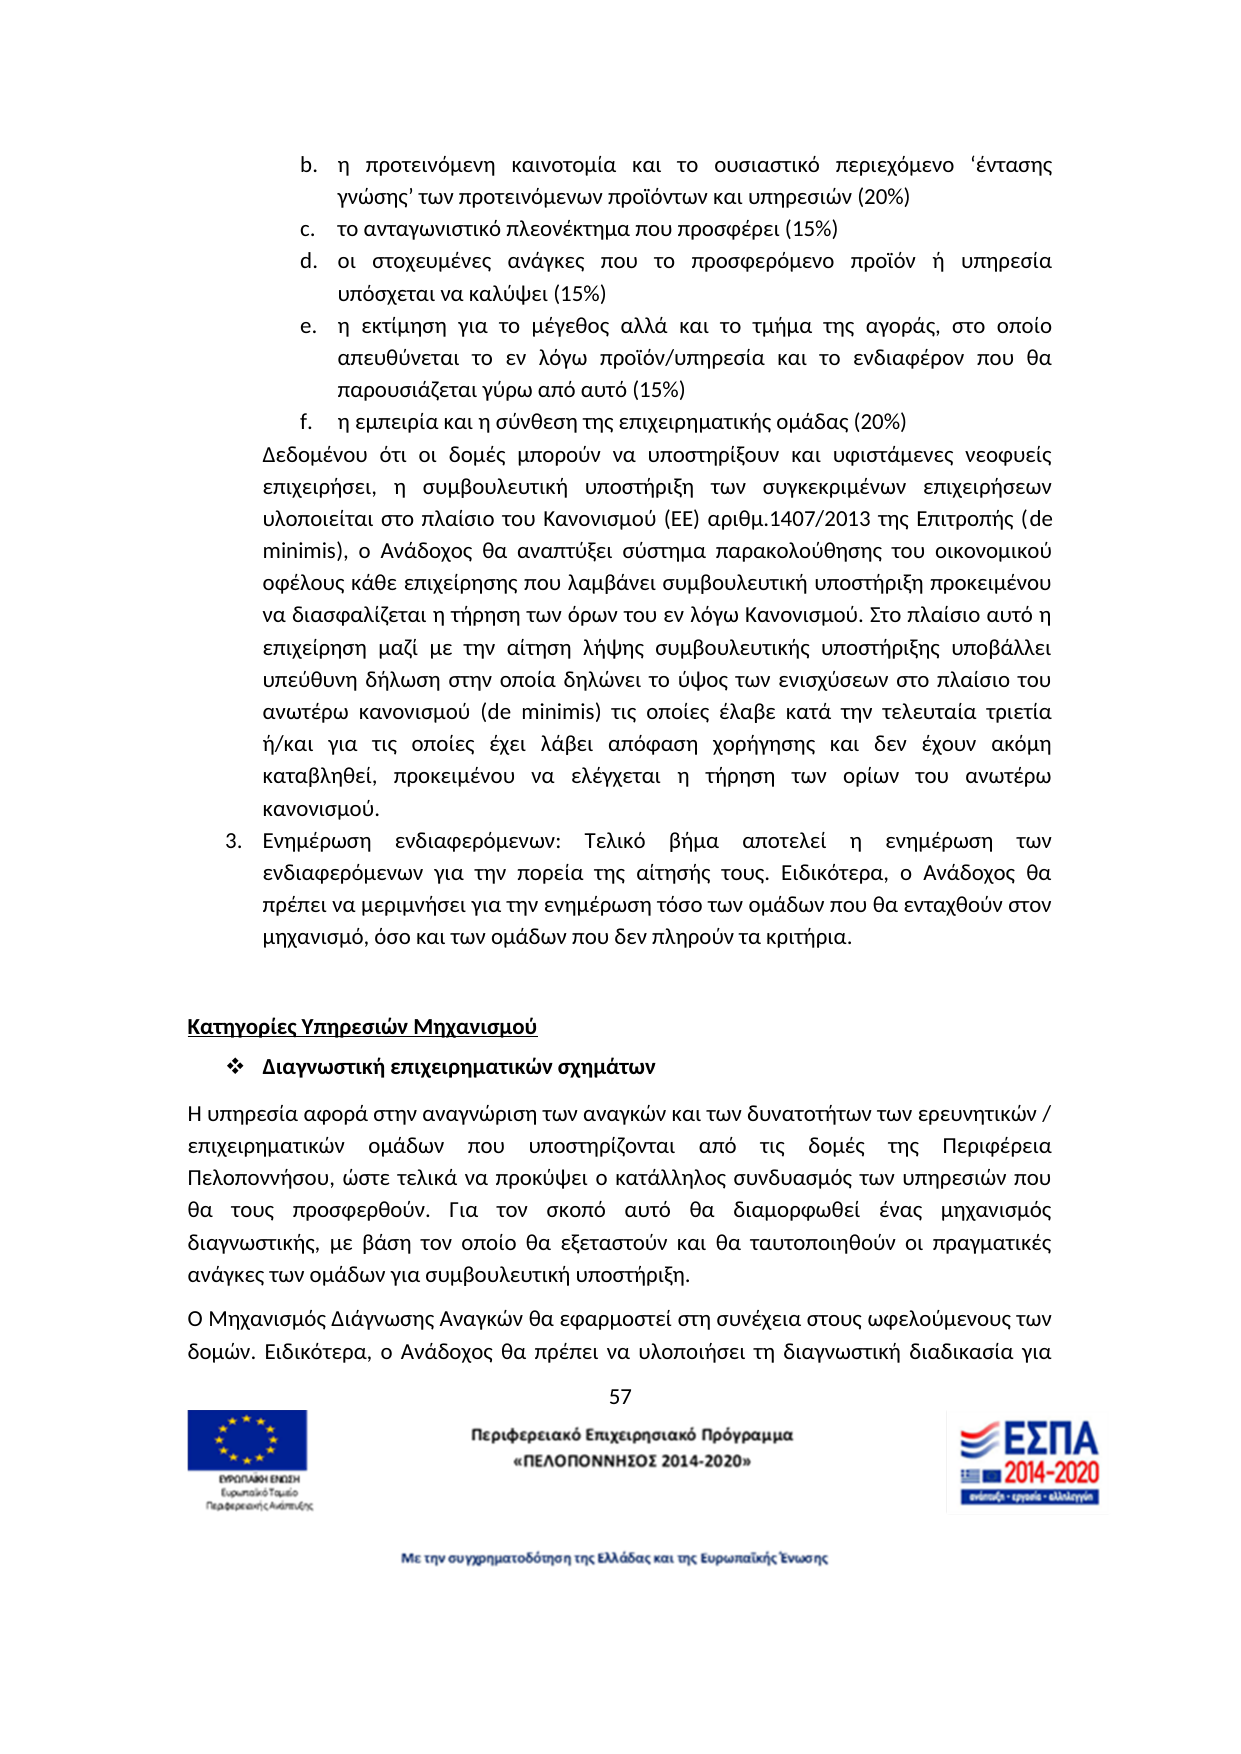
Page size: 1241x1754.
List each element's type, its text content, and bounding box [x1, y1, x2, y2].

list η εμπειρία και η σύνθεση της επιχειρηματικής ομάδας (20%) [300, 407, 1053, 436]
list το ανταγωνιστικό πλεονέκτημα που προσφέρει (15%) [300, 214, 1053, 242]
text Η υπηρεσία αφορά στην αναγνώριση των αναγκών και των δυνατοτήτων των ερευνητικών / επιχειρηματικών ομάδων που υποστηρίζονται από τις δομές της Περιφέρεια Πελοποννήσου, ώστε τελικά να προκύψει ο κατάλληλος συνδυασμός των υπηρεσιών που θα τους προσφερθούν. Για τον σκοπό αυτό θα διαμορφωθεί ένας μηχανισμός διαγνωστικής, με βάση τον οποίο θα εξεταστούν και θα ταυτοποιηθούν οι πραγματικές ανάγκες των ομάδων για συμβουλευτική υποστήριξη. [187, 1099, 1053, 1288]
text Ο Μηχανισμός Διάγνωσης Αναγκών θα εφαρμοστεί στη συνέχεια στους ωφελούμενους των δομών. Ειδικότερα, ο Ανάδοχος θα πρέπει να υλοποιήσει τη διαγνωστική διαδικασία για [187, 1304, 1053, 1365]
list η προτεινόμενη καινοτομία και το ουσιαστικό περιεχόμενο ‘έντασης γνώσης’ των προτεινόμενων προϊόντων και υπηρεσιών (20%) [300, 150, 1053, 210]
text Δεδομένου ότι οι δομές μπορούν να υποστηρίξουν και υφιστάμενες νεοφυείς επιχειρήσει, η συμβουλευτική υποστήριξη των συγκεκριμένων επιχειρήσεων υλοποιείται στο πλαίσιο του Κανονισμού (ΕΕ) αριθμ.1407/2013 της Επιτροπής (de minimis), ο Ανάδοχος θα αναπτύξει σύστημα παρακολούθησης του οικονομικού οφέλους κάθε επιχείρησης που λαμβάνει συμβουλευτική υποστήριξη προκειμένου να διασφαλίζεται η τήρηση των όρων του εν λόγω Κανονισμού. Στο πλαίσιο αυτό η επιχείρηση μαζί με την αίτηση λήψης συμβουλευτικής υποστήριξης υποβάλλει υπεύθυνη δήλωση στην οποία δηλώνει το ύψος των ενισχύσεων στο πλαίσιο του ανωτέρω κανονισμού (de minimis) τις οποίες έλαβε κατά την τελευταία τριετία ή/και για τις οποίες έχει λάβει απόφαση χορήγησης και δεν έχουν ακόμη καταβληθεί, προκειμένου να ελέγχεται η τήρηση των ορίων του ανωτέρω κανονισμού. [262, 440, 1053, 822]
list Ενημέρωση ενδιαφερόμενων: Τελικό βήμα αποτελεί η ενημέρωση των ενδιαφερόμενων για την πορεία της αίτησής τους. Ειδικότερα, ο Ανάδοχος θα πρέπει να μεριμνήσει για την ενημέρωση τόσο των ομάδων που θα ενταχθούν στον μηχανισμό, όσο και των ομάδων που δεν πληρούν τα κριτήρια. [225, 826, 1053, 951]
list Διαγνωστική επιχειρηματικών σχημάτων [225, 1052, 1053, 1080]
list οι στοχευμένες ανάγκες που το προσφερόμενο προϊόν ή υπηρεσία υπόσχεται να καλύψει (15%) [300, 247, 1053, 307]
text Κατηγορίες Υπηρεσιών Μηχανισμού [187, 1012, 1053, 1040]
list η εκτίμηση για το μέγεθος αλλά και το τμήμα της αγοράς, στο οποίο απευθύνεται το εν λόγω προϊόν/υπηρεσία και το ενδιαφέρον που θα παρουσιάζεται γύρω από αυτό (15%) [300, 311, 1053, 403]
